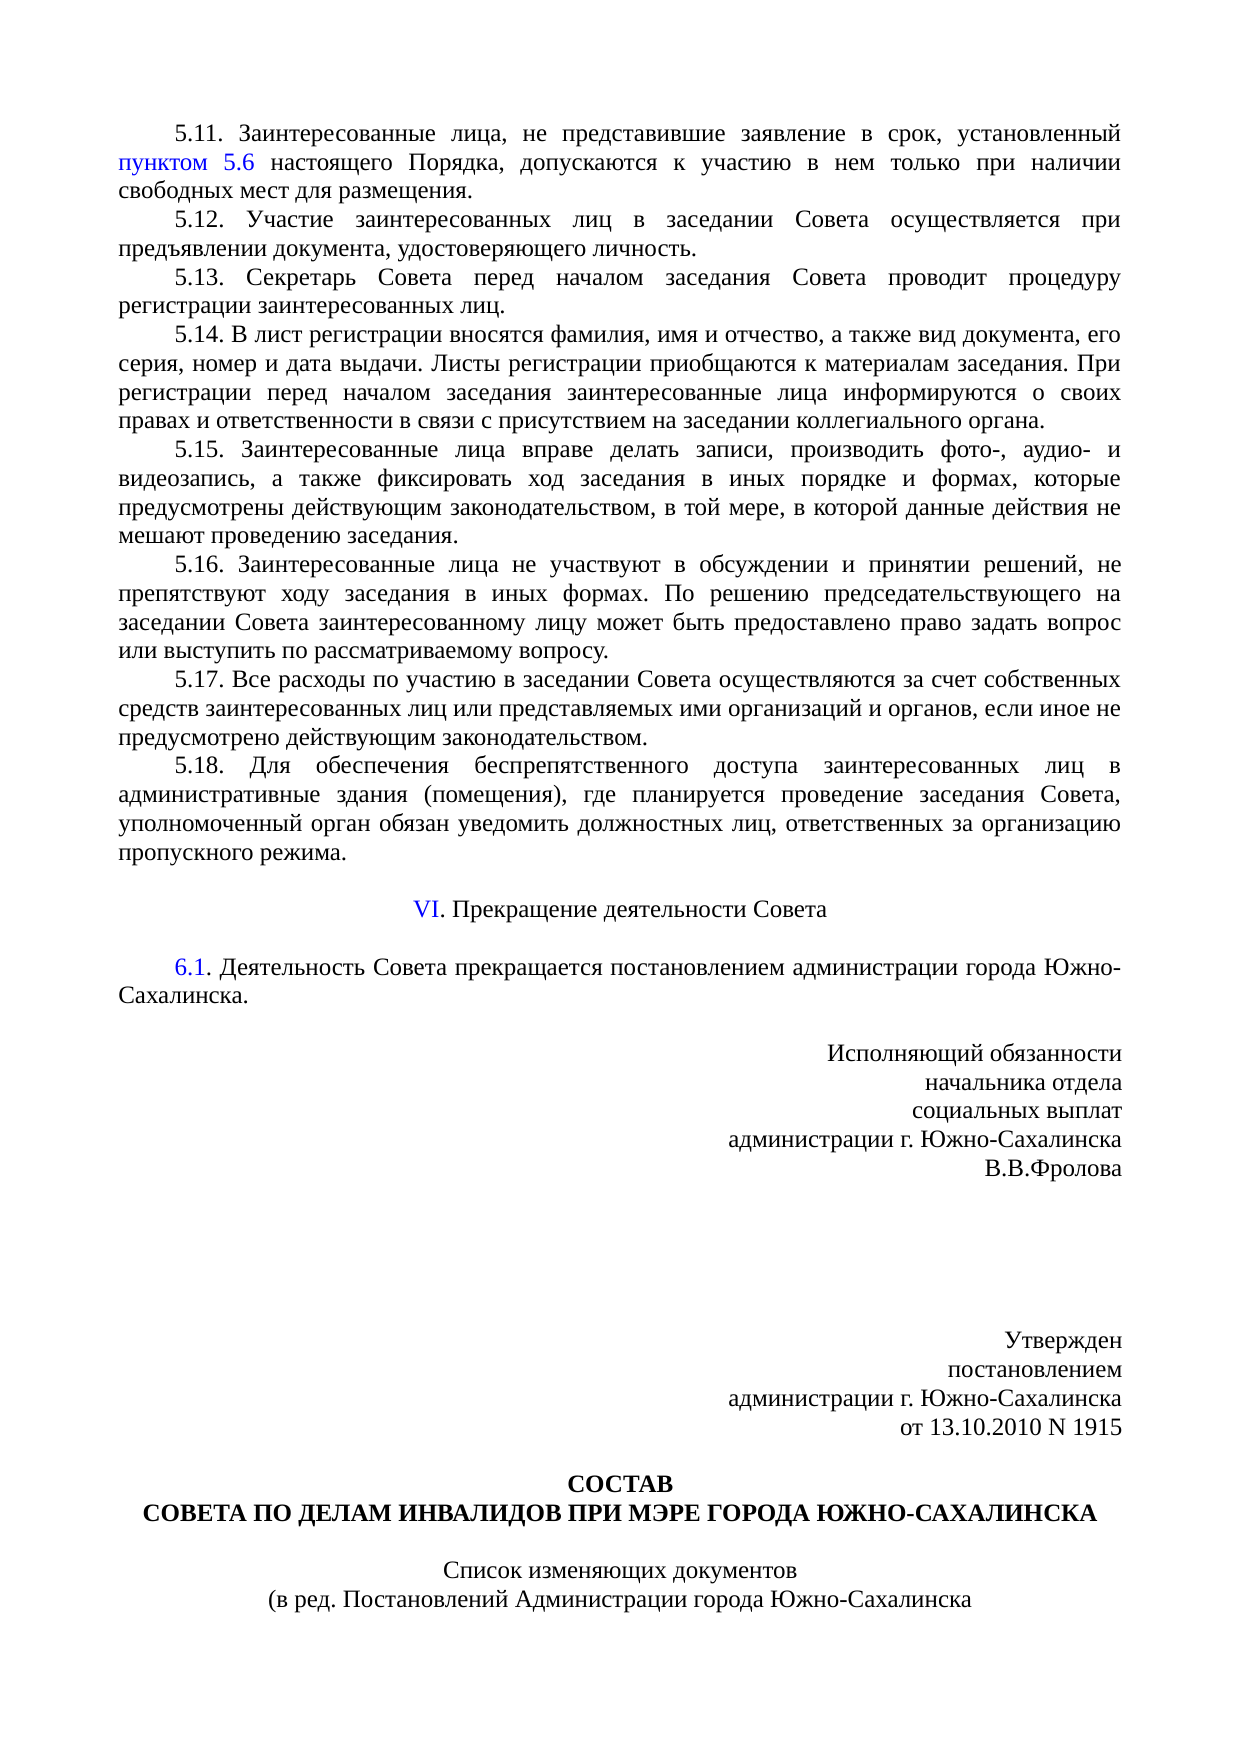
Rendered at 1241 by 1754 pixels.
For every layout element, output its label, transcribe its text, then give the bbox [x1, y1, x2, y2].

text Список изменяющих документов [118, 1556, 1122, 1584]
text (в ред. Постановлений Администрации города Южно-Сахалинска [118, 1584, 1122, 1613]
text СОВЕТА ПО ДЕЛАМ ИНВАЛИДОВ ПРИ МЭРЕ ГОРОДА ЮЖНО-САХАЛИНСКА [118, 1498, 1122, 1527]
text администрации г. Южно-Сахалинска [118, 1124, 1122, 1153]
text 5.18. Для обеспечения беспрепятственного доступа заинтересованных лиц в административные здания (помещения), где планируется проведение заседания Совета, уполномоченный орган обязан уведомить должностных лиц, ответственных за организацию пропускного режима. [118, 751, 1122, 866]
text 5.13. Секретарь Совета перед началом заседания Совета проводит процедуру регистрации заинтересованных лиц. [118, 262, 1122, 319]
text постановлением [118, 1354, 1122, 1383]
text 5.16. Заинтересованные лица не участвуют в обсуждении и принятии решений, не препятствуют ходу заседания в иных формах. По решению председательствующего на заседании Совета заинтересованному лицу может быть предоставлено право задать вопрос или выступить по рассматриваемому вопросу. [118, 549, 1122, 664]
text Утвержден [118, 1326, 1122, 1354]
text 5.17. Все расходы по участию в заседании Совета осуществляются за счет собственных средств заинтересованных лиц или представляемых ими организаций и органов, если иное не предусмотрено действующим законодательством. [118, 664, 1122, 751]
text 6.1. Деятельность Совета прекращается постановлением администрации города Южно-Сахалинска. [118, 952, 1122, 1009]
text 5.11. Заинтересованные лица, не представившие заявление в срок, установленный пунктом 5.6 настоящего Порядка, допускаются к участию в нем только при наличии свободных мест для размещения. [118, 118, 1122, 204]
text 5.15. Заинтересованные лица вправе делать записи, производить фото-, аудио- и видеозапись, а также фиксировать ход заседания в иных порядке и формах, которые предусмотрены действующим законодательством, в той мере, в которой данные действия не мешают проведению заседания. [118, 434, 1122, 549]
text VI. Прекращение деятельности Совета [118, 894, 1122, 923]
text социальных выплат [118, 1096, 1122, 1124]
text администрации г. Южно-Сахалинска [118, 1383, 1122, 1412]
text СОСТАВ [118, 1469, 1122, 1498]
text начальника отдела [118, 1067, 1122, 1096]
text от 13.10.2010 N 1915 [118, 1412, 1122, 1441]
text Исполняющий обязанности [118, 1038, 1122, 1067]
text В.В.Фролова [118, 1153, 1122, 1182]
text 5.14. В лист регистрации вносятся фамилия, имя и отчество, а также вид документа, его серия, номер и дата выдачи. Листы регистрации приобщаются к материалам заседания. При регистрации перед началом заседания заинтересованные лица информируются о своих правах и ответственности в связи с присутствием на заседании коллегиального органа. [118, 319, 1122, 434]
text 5.12. Участие заинтересованных лиц в заседании Совета осуществляется при предъявлении документа, удостоверяющего личность. [118, 204, 1122, 262]
